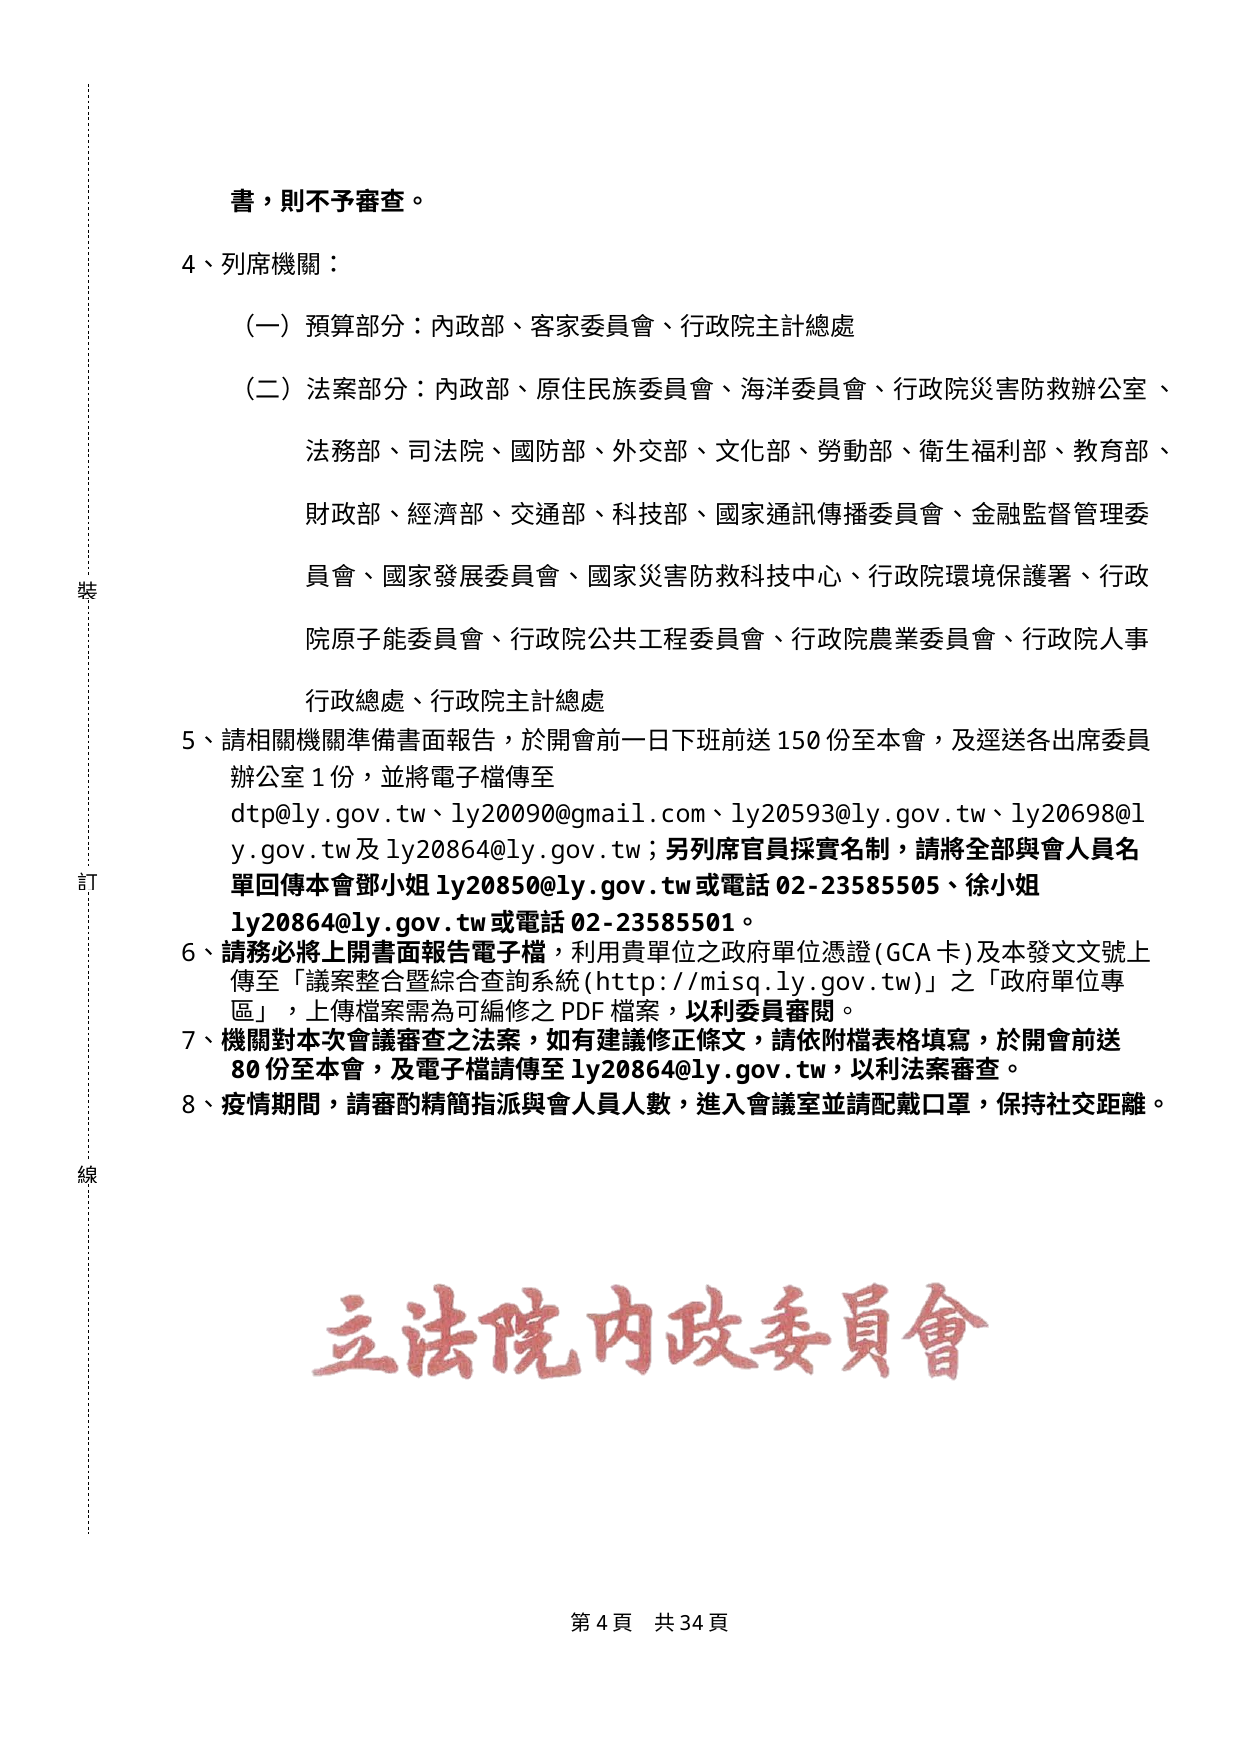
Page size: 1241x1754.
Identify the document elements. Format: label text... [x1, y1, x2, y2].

list 機關對本次會議審查之法案，如有建議修正條文，請依附檔表格填寫，於開會前送80份至本會，及電子檔請傳至ly20864@ly.gov.tw，以利法案審查。 [181, 1026, 1152, 1084]
list 請相關機關準備書面報告，於開會前一日下班前送150份至本會，及逕送各出席委員辦公室1份，並將電子檔傳至dtp@ly.gov.tw、ly20090@gmail.com、ly20593@ly.gov.tw、ly20698@ly.gov.tw及ly20864@ly.gov.tw；另列席官員採實名制，請將全部與會人員名單回傳本會鄧小姐ly20850@ly.gov.tw或電話02-23585505、徐小姐ly20864@ly.gov.tw或電話02-23585501。 [181, 721, 1152, 938]
list 列席機關： [181, 221, 1152, 283]
text （一）預算部分：內政部、客家委員會、行政院主計總處 [230, 283, 1152, 346]
list 開會事由一(九)、（十二）、（十八）案、二（一）6、7、24、42案及五(十三)案，如經院會復議，則不予審查；開會事由五(十四)案，如未經各黨團簽署不復議同意書，則不予審查。 [181, 158, 1152, 221]
text （二）法案部分：內政部、原住民族委員會、海洋委員會、行政院災害防救辦公室、法務部、司法院、國防部、外交部、文化部、勞動部、衛生福利部、教育部、財政部、經濟部、交通部、科技部、國家通訊傳播委員會、金融監督管理委員會、國家發展委員會、國家災害防救科技中心、行政院環境保護署、行政院原子能委員會、行政院公共工程委員會、行政院農業委員會、行政院人事行政總處、行政院主計總處 [230, 346, 1152, 721]
list 疫情期間，請審酌精簡指派與會人員人數，進入會議室並請配戴口罩，保持社交距離。 [181, 1084, 1152, 1120]
list 請務必將上開書面報告電子檔，利用貴單位之政府單位憑證(GCA卡)及本發文文號上傳至「議案整合暨綜合查詢系統(http://misq.ly.gov.tw)」之「政府單位專區」，上傳檔案需為可編修之PDF檔案，以利委員審閱。 [181, 938, 1152, 1026]
